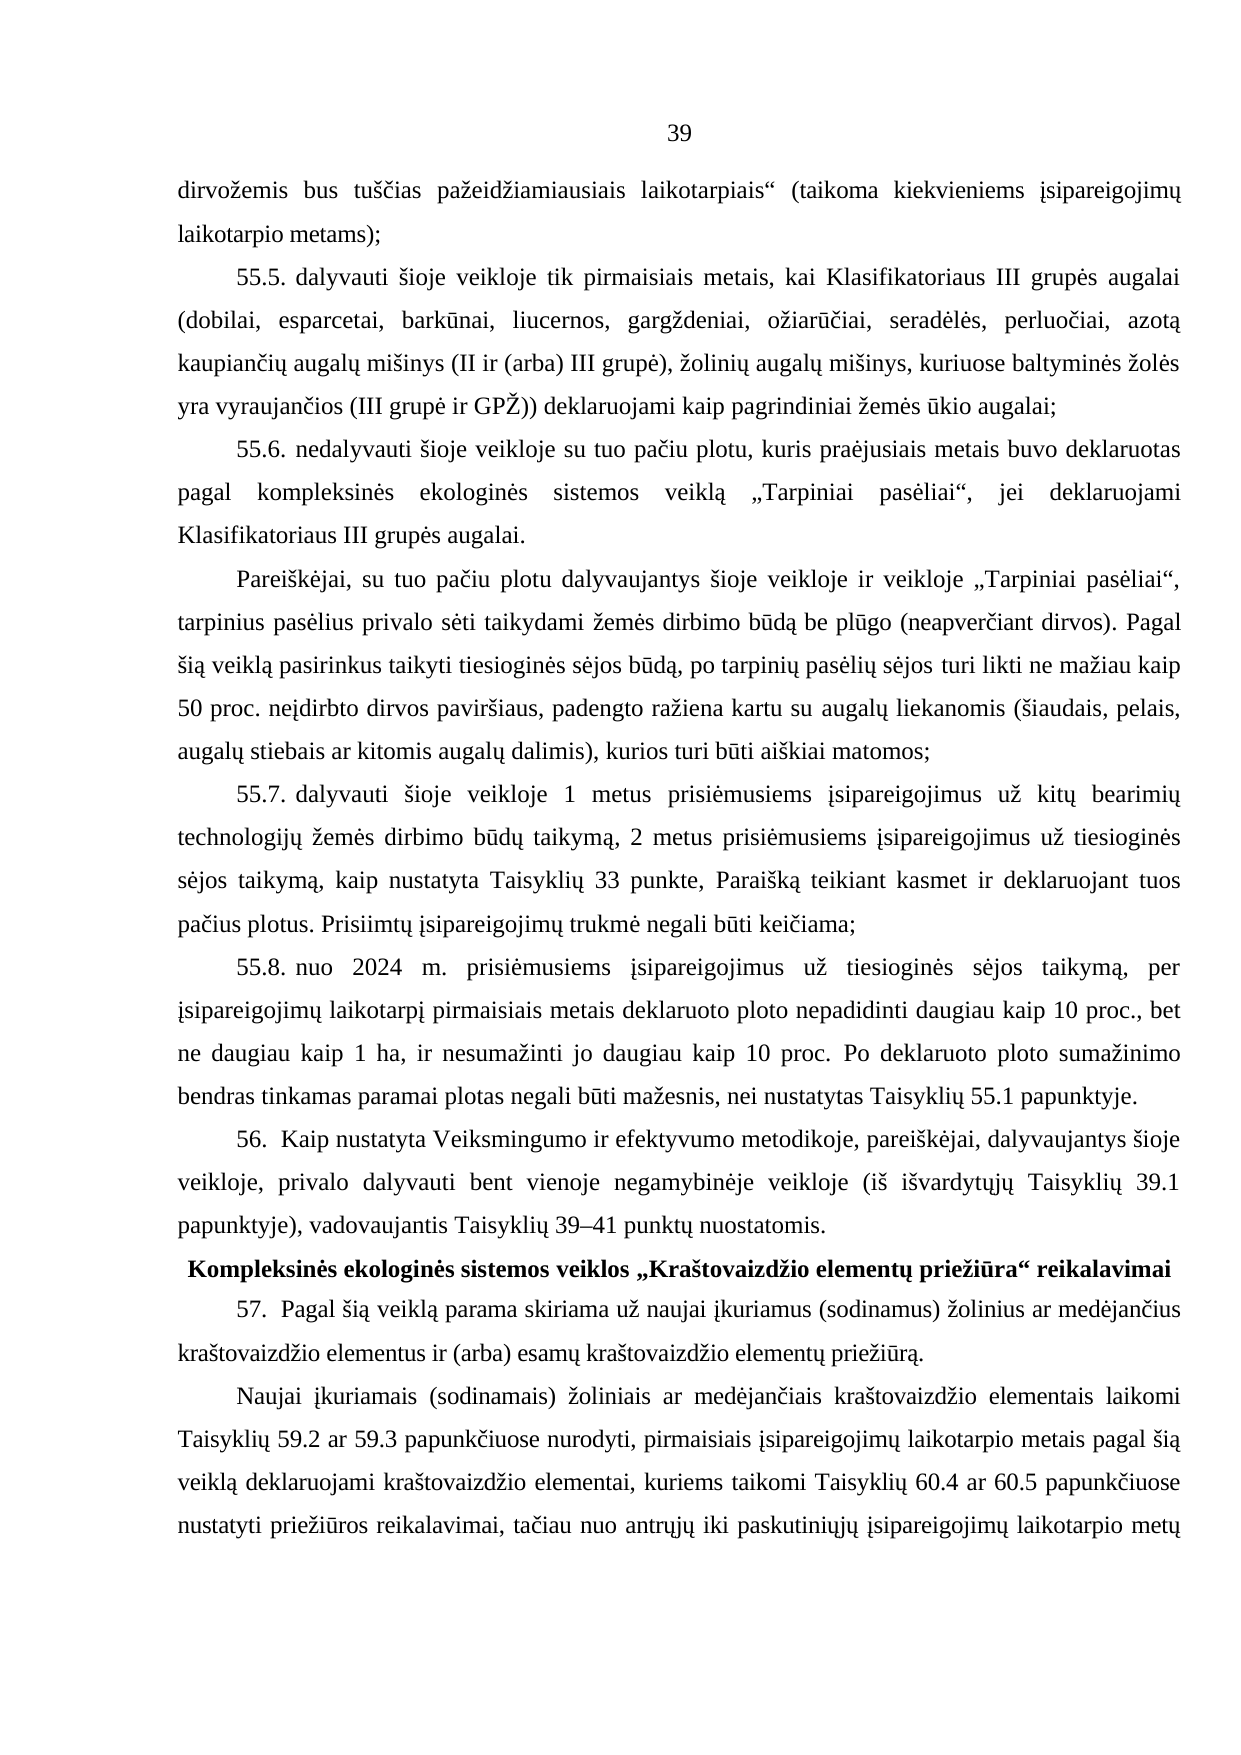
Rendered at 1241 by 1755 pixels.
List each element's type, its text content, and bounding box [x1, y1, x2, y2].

text 55.8. nuo 2024 m. prisiėmusiems įsipareigojimus už tiesioginės sėjos taikymą, per įsipareigojimų laikotarpį pirmaisiais metais deklaruoto ploto nepadidinti daugiau kaip 10 proc., bet ne daugiau kaip 1 ha, ir nesumažinti jo daugiau kaip 10 proc. Po deklaruoto ploto sumažinimo bendras tinkamas paramai plotas negali būti mažesnis, nei nustatytas Taisyklių 55.1 papunktyje. [177, 952, 1181, 1110]
text 56. Kaip nustatyta Veiksmingumo ir efektyvumo metodikoje, pareiškėjai, dalyvaujantys šioje veikloje, privalo dalyvauti bent vienoje negamybinėje veikloje (iš išvardytųjų Taisyklių 39.1 papunktyje), vadovaujantis Taisyklių 39–41 punktų nuostatomis. [177, 1124, 1181, 1239]
text dirvožemis bus tuščias pažeidžiamiausiais laikotarpiais“ (taikoma kiekvieniems įsipareigojimų laikotarpio metams); [177, 176, 1181, 247]
text 55.7. dalyvauti šioje veikloje 1 metus prisiėmusiems įsipareigojimus už kitų bearimių technologijų žemės dirbimo būdų taikymą, 2 metus prisiėmusiems įsipareigojimus už tiesioginės sėjos taikymą, kaip nustatyta Taisyklių 33 punkte, Paraišką teikiant kasmet ir deklaruojant tuos pačius plotus. Prisiimtų įsipareigojimų trukmė negali būti keičiama; [177, 779, 1181, 937]
text Kompleksinės ekologinės sistemos veiklos „Kraštovaizdžio elementų priežiūra“ reikalavimai [177, 1254, 1181, 1282]
text 57. Pagal šią veiklą parama skiriama už naujai įkuriamus (sodinamus) žolinius ar medėjančius kraštovaizdžio elementus ir (arba) esamų kraštovaizdžio elementų priežiūrą. [177, 1294, 1181, 1366]
text 55.5. dalyvauti šioje veikloje tik pirmaisiais metais, kai Klasifikatoriaus III grupės augalai (dobilai, esparcetai, barkūnai, liucernos, gargždeniai, ožiarūčiai, seradėlės, perluočiai, azotą kaupiančių augalų mišinys (II ir (arba) III grupė), žolinių augalų mišinys, kuriuose baltyminės žolės yra vyraujančios (III grupė ir GPŽ)) deklaruojami kaip pagrindiniai žemės ūkio augalai; [177, 262, 1181, 420]
text 55.6. nedalyvauti šioje veikloje su tuo pačiu plotu, kuris praėjusiais metais buvo deklaruotas pagal kompleksinės ekologinės sistemos veiklą „Tarpiniai pasėliai“, jei deklaruojami Klasifikatoriaus III grupės augalai. [177, 434, 1181, 549]
text Pareiškėjai, su tuo pačiu plotu dalyvaujantys šioje veikloje ir veikloje „Tarpiniai pasėliai“, tarpinius pasėlius privalo sėti taikydami žemės dirbimo būdą be plūgo (neapverčiant dirvos). Pagal šią veiklą pasirinkus taikyti tiesioginės sėjos būdą, po tarpinių pasėlių sėjos turi likti ne mažiau kaip 50 proc. neįdirbto dirvos paviršiaus, padengto ražiena kartu su augalų liekanomis (šiaudais, pelais, augalų stiebais ar kitomis augalų dalimis), kurios turi būti aiškiai matomos; [177, 564, 1181, 765]
text Naujai įkuriamais (sodinamais) žoliniais ar medėjančiais kraštovaizdžio elementais laikomi Taisyklių 59.2 ar 59.3 papunkčiuose nurodyti, pirmaisiais įsipareigojimų laikotarpio metais pagal šią veiklą deklaruojami kraštovaizdžio elementai, kuriems taikomi Taisyklių 60.4 ar 60.5 papunkčiuose nustatyti priežiūros reikalavimai, tačiau nuo antrųjų iki paskutiniųjų įsipareigojimų laikotarpio metų [177, 1381, 1181, 1539]
